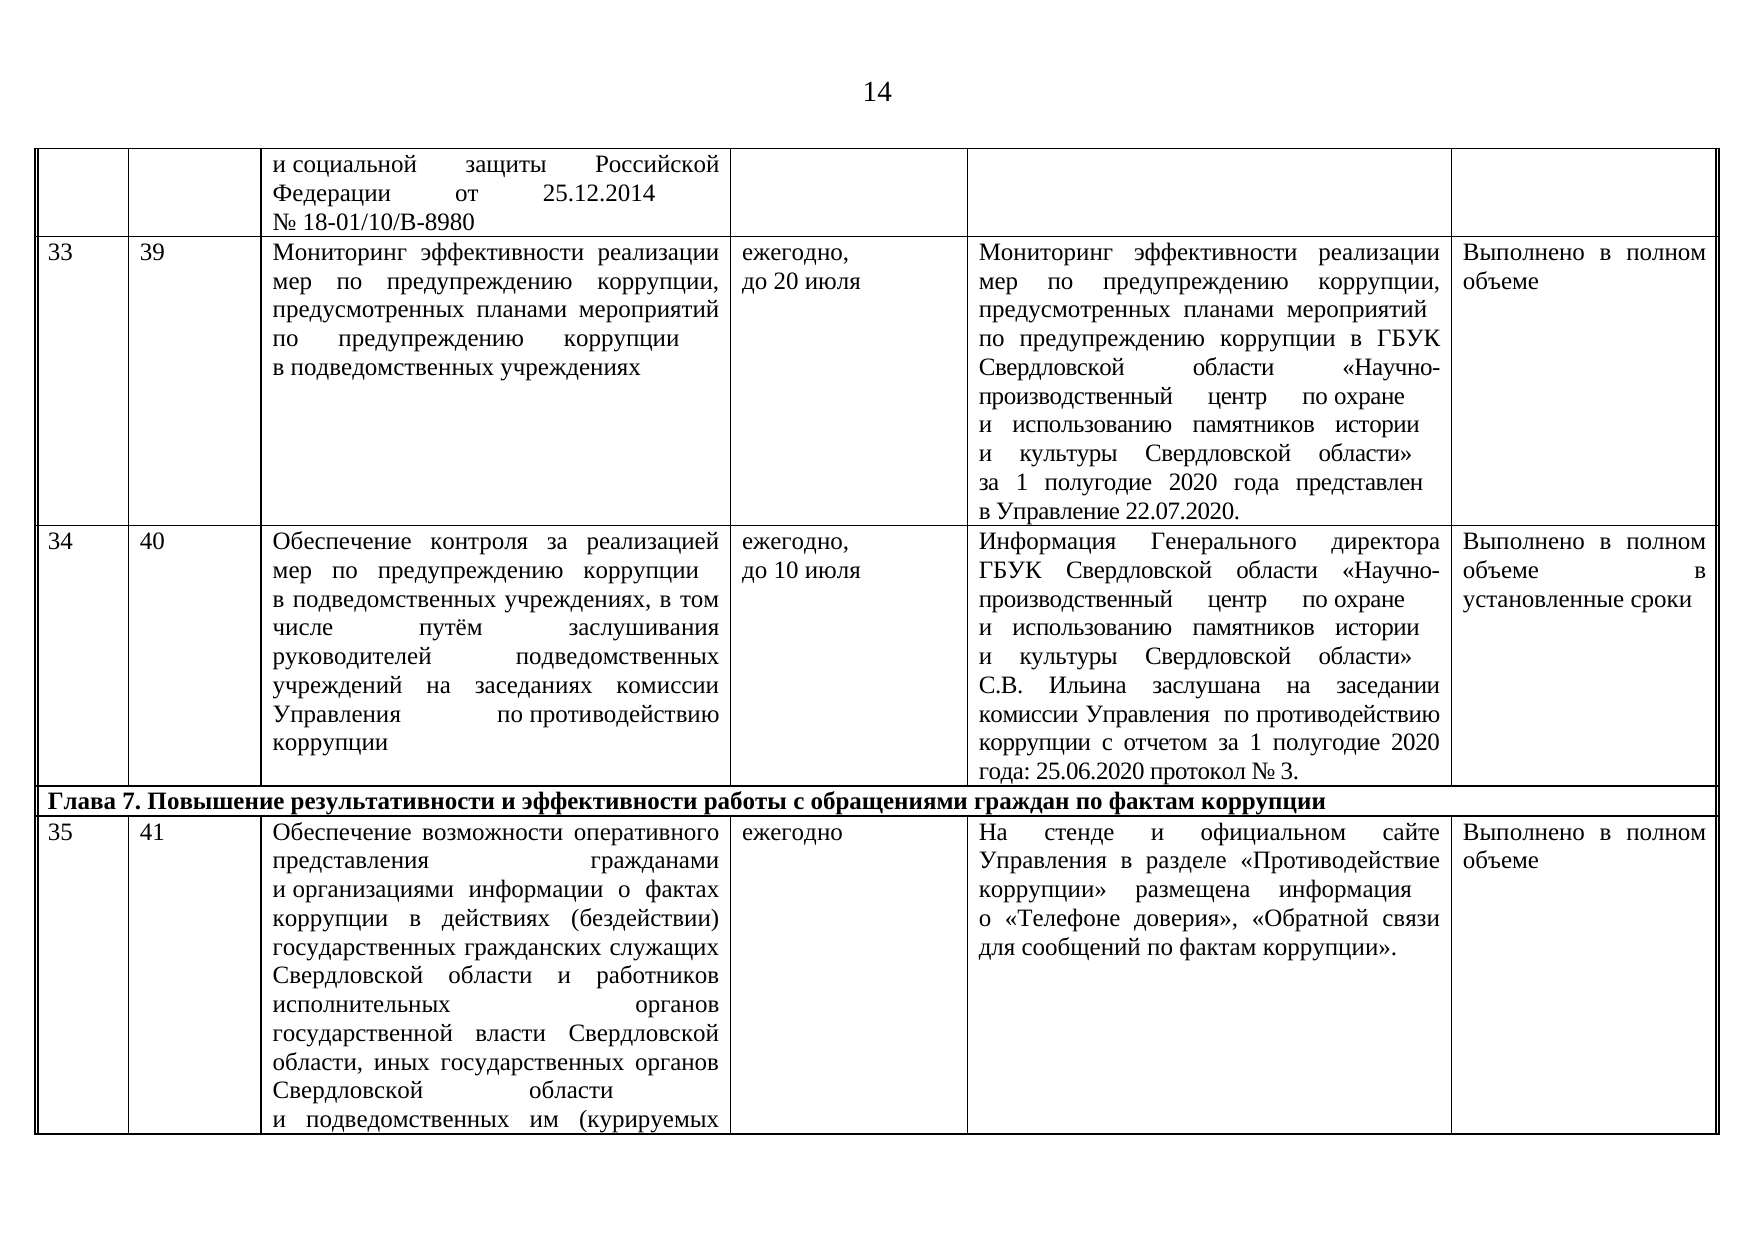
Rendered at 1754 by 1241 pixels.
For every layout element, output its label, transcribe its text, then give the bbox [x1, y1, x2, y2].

table_cell 40 [129, 526, 260, 785]
table_cell Обеспечение возможности оперативного представления гражданами и организациями информации о фактах коррупции в действиях (бездействии) государственных гражданских служащих Свердловской области и работников исполнительных органов государственной власти Свердловской области, иных государственных органов Свердловской области и подведомственных им (курируемых [262, 817, 730, 1133]
table_cell и социальной защиты Российской Федерации от 25.12.2014 № 18-01/10/В-8980 [262, 149, 730, 236]
table_cell [1452, 149, 1715, 236]
table_cell 34 [39, 526, 128, 785]
table_cell Мониторинг эффективности реализации мер по предупреждению коррупции, предусмотренных планами мероприятий по предупреждению коррупции в подведомственных учреждениях [262, 237, 730, 524]
table_cell [968, 149, 1451, 236]
table_cell [731, 149, 967, 236]
table_cell ежегодно, до 10 июля [731, 526, 967, 785]
table_cell На стенде и официальном сайте Управления в разделе «Противодействие коррупции» размещена информация о «Телефоне доверия», «Обратной связи для сообщений по фактам коррупции». [968, 817, 1451, 1133]
table_cell Выполнено в полном объеме [1452, 237, 1715, 524]
table_cell Информация Генерального директора ГБУК Свердловской области «Научно-производственный центр по охране и использованию памятников истории и культуры Свердловской области» С.В. Ильина заслушана на заседании комиссии Управления по противодействию коррупции с отчетом за 1 полугодие 2020 года: 25.06.2020 протокол № 3. [968, 526, 1451, 785]
table_cell ежегодно [731, 817, 967, 1133]
table_cell Обеспечение контроля за реализацией мер по предупреждению коррупции в подведомственных учреждениях, в том числе путём заслушивания руководителей подведомственных учреждений на заседаниях комиссии Управления по противодействию коррупции [262, 526, 730, 785]
table_cell Мониторинг эффективности реализации мер по предупреждению коррупции, предусмотренных планами мероприятий по предупреждению коррупции в ГБУК Свердловской области «Научно-производственный центр по охране и использованию памятников истории и культуры Свердловской области» за 1 полугодие 2020 года представлен в Управление 22.07.2020. [968, 237, 1451, 524]
table_cell [39, 149, 128, 236]
table_cell 35 [39, 817, 128, 1133]
table_cell 39 [129, 237, 260, 524]
table_cell Выполнено в полном объеме в установленные сроки [1452, 526, 1715, 785]
table_cell ежегодно, до 20 июля [731, 237, 967, 524]
table_cell [129, 149, 260, 236]
table_cell Выполнено в полном объеме [1452, 817, 1715, 1133]
table_cell 33 [39, 237, 128, 524]
table_cell 41 [129, 817, 260, 1133]
table_cell Глава 7. Повышение результативности и эффективности работы с обращениями граждан по фактам коррупции [39, 787, 1715, 815]
